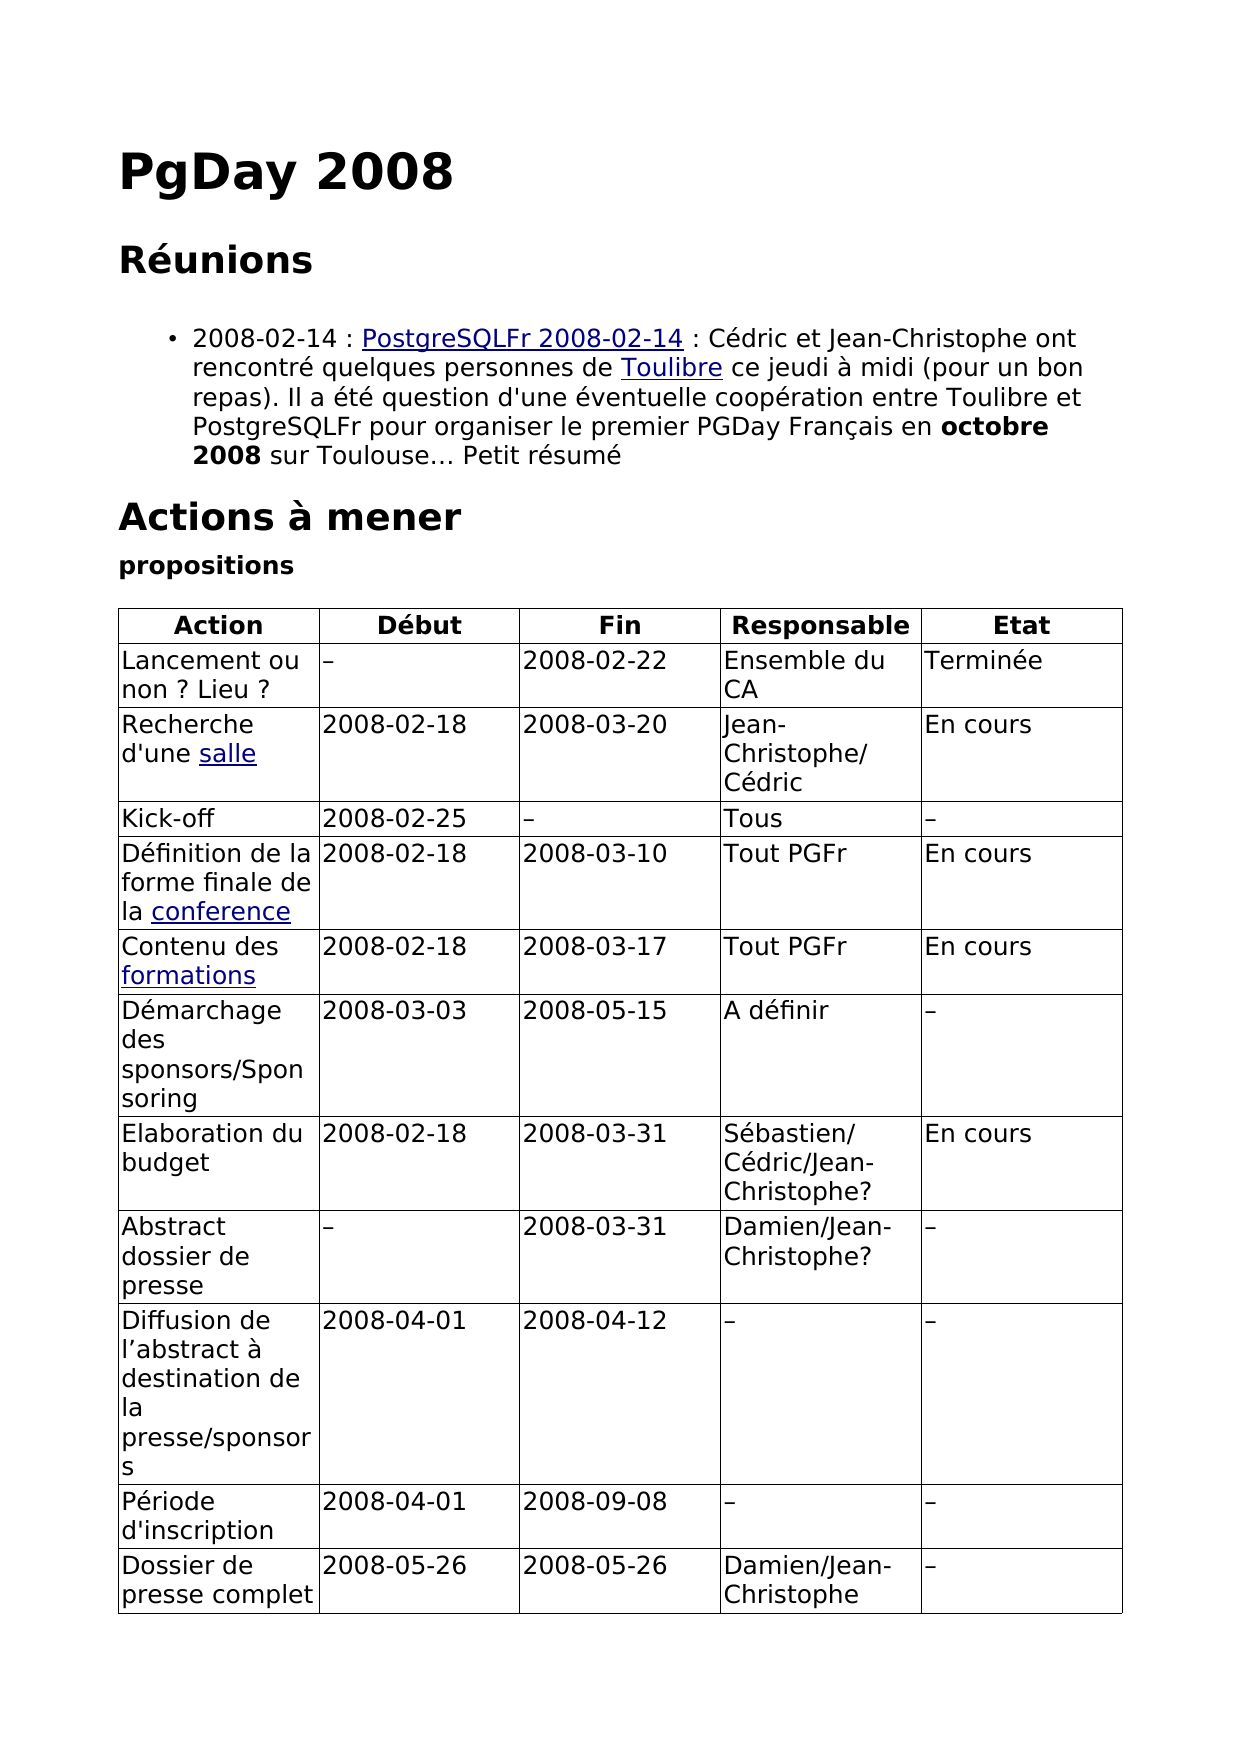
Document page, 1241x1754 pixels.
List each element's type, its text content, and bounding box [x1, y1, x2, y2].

table_cell Tous [721, 802, 921, 836]
table_cell 2008-03-31 [520, 1211, 720, 1303]
table_header Début [320, 609, 519, 643]
table_cell Dossier de presse complet [119, 1549, 319, 1612]
table_cell En cours [922, 930, 1122, 993]
table_cell Période d'inscription [119, 1485, 319, 1548]
table_cell 2008-09-08 [520, 1485, 720, 1548]
table_cell En cours [922, 708, 1122, 801]
table_cell 2008-02-25 [320, 802, 519, 836]
table_cell A définir [721, 995, 921, 1116]
table_cell 2008-05-15 [520, 995, 720, 1116]
table_header Fin [520, 609, 720, 643]
table_cell 2008-02-22 [520, 644, 720, 707]
table_cell Terminée [922, 644, 1122, 707]
table_cell Damien/Jean-Christophe [721, 1549, 921, 1612]
list 2008-02-14 : PostgreSQLFr 2008-02-14 : Cédric et Jean-Christophe ont rencontré quelques personnes de Toulibre ce jeudi à midi (pour un bon repas). Il a été question d'une éventuelle coopération entre Toulibre et PostgreSQLFr pour organiser le premier PGDay Français en octobre 2008 sur Toulouse… Petit résumé [177, 324, 1122, 470]
table_cell Recherche d'une salle [119, 708, 319, 801]
table_cell – [922, 1211, 1122, 1303]
table_cell Kick-off [119, 802, 319, 836]
table_cell Abstract dossier de presse [119, 1211, 319, 1303]
text propositions [118, 551, 1122, 581]
table_cell 2008-02-18 [320, 1117, 519, 1209]
table_cell – [922, 802, 1122, 836]
table_cell 2008-04-01 [320, 1485, 519, 1548]
subtitle Réunions [118, 239, 1122, 282]
table_cell 2008-02-18 [320, 837, 519, 929]
table_header Etat [922, 609, 1122, 643]
table_cell 2008-05-26 [320, 1549, 519, 1612]
table_cell Démarchage des sponsors/Sponsoring [119, 995, 319, 1116]
table_cell Définition de la forme finale de la conference [119, 837, 319, 929]
table_header Responsable [721, 609, 921, 643]
table_cell Jean-Christophe/Cédric [721, 708, 921, 801]
table_cell – [721, 1304, 921, 1484]
table_cell – [320, 1211, 519, 1303]
table_cell En cours [922, 1117, 1122, 1209]
table_cell 2008-03-10 [520, 837, 720, 929]
table_cell 2008-05-26 [520, 1549, 720, 1612]
table_cell – [922, 1485, 1122, 1548]
table_cell Contenu des formations [119, 930, 319, 993]
table_cell 2008-04-12 [520, 1304, 720, 1484]
table_cell 2008-04-01 [320, 1304, 519, 1484]
table_cell – [922, 1549, 1122, 1612]
table_cell – [520, 802, 720, 836]
subtitle Actions à mener [118, 495, 1122, 539]
subtitle PgDay 2008 [118, 143, 1122, 201]
table_cell 2008-02-18 [320, 930, 519, 993]
table_cell Ensemble du CA [721, 644, 921, 707]
table_cell Diffusion de l’abstract à destination de la presse/sponsors [119, 1304, 319, 1484]
table_cell 2008-03-20 [520, 708, 720, 801]
table_cell Sébastien/Cédric/Jean-Christophe? [721, 1117, 921, 1209]
table_cell – [721, 1485, 921, 1548]
table_cell Tout PGFr [721, 930, 921, 993]
table_cell 2008-03-03 [320, 995, 519, 1116]
table_cell Tout PGFr [721, 837, 921, 929]
table_cell 2008-02-18 [320, 708, 519, 801]
table_cell – [922, 995, 1122, 1116]
table_cell – [320, 644, 519, 707]
table_cell Damien/Jean-Christophe? [721, 1211, 921, 1303]
table_cell En cours [922, 837, 1122, 929]
table_header Action [119, 609, 319, 643]
table_cell Lancement ou non ? Lieu ? [119, 644, 319, 707]
table_cell 2008-03-31 [520, 1117, 720, 1209]
table_cell – [922, 1304, 1122, 1484]
table_cell 2008-03-17 [520, 930, 720, 993]
table_cell Elaboration du budget [119, 1117, 319, 1209]
